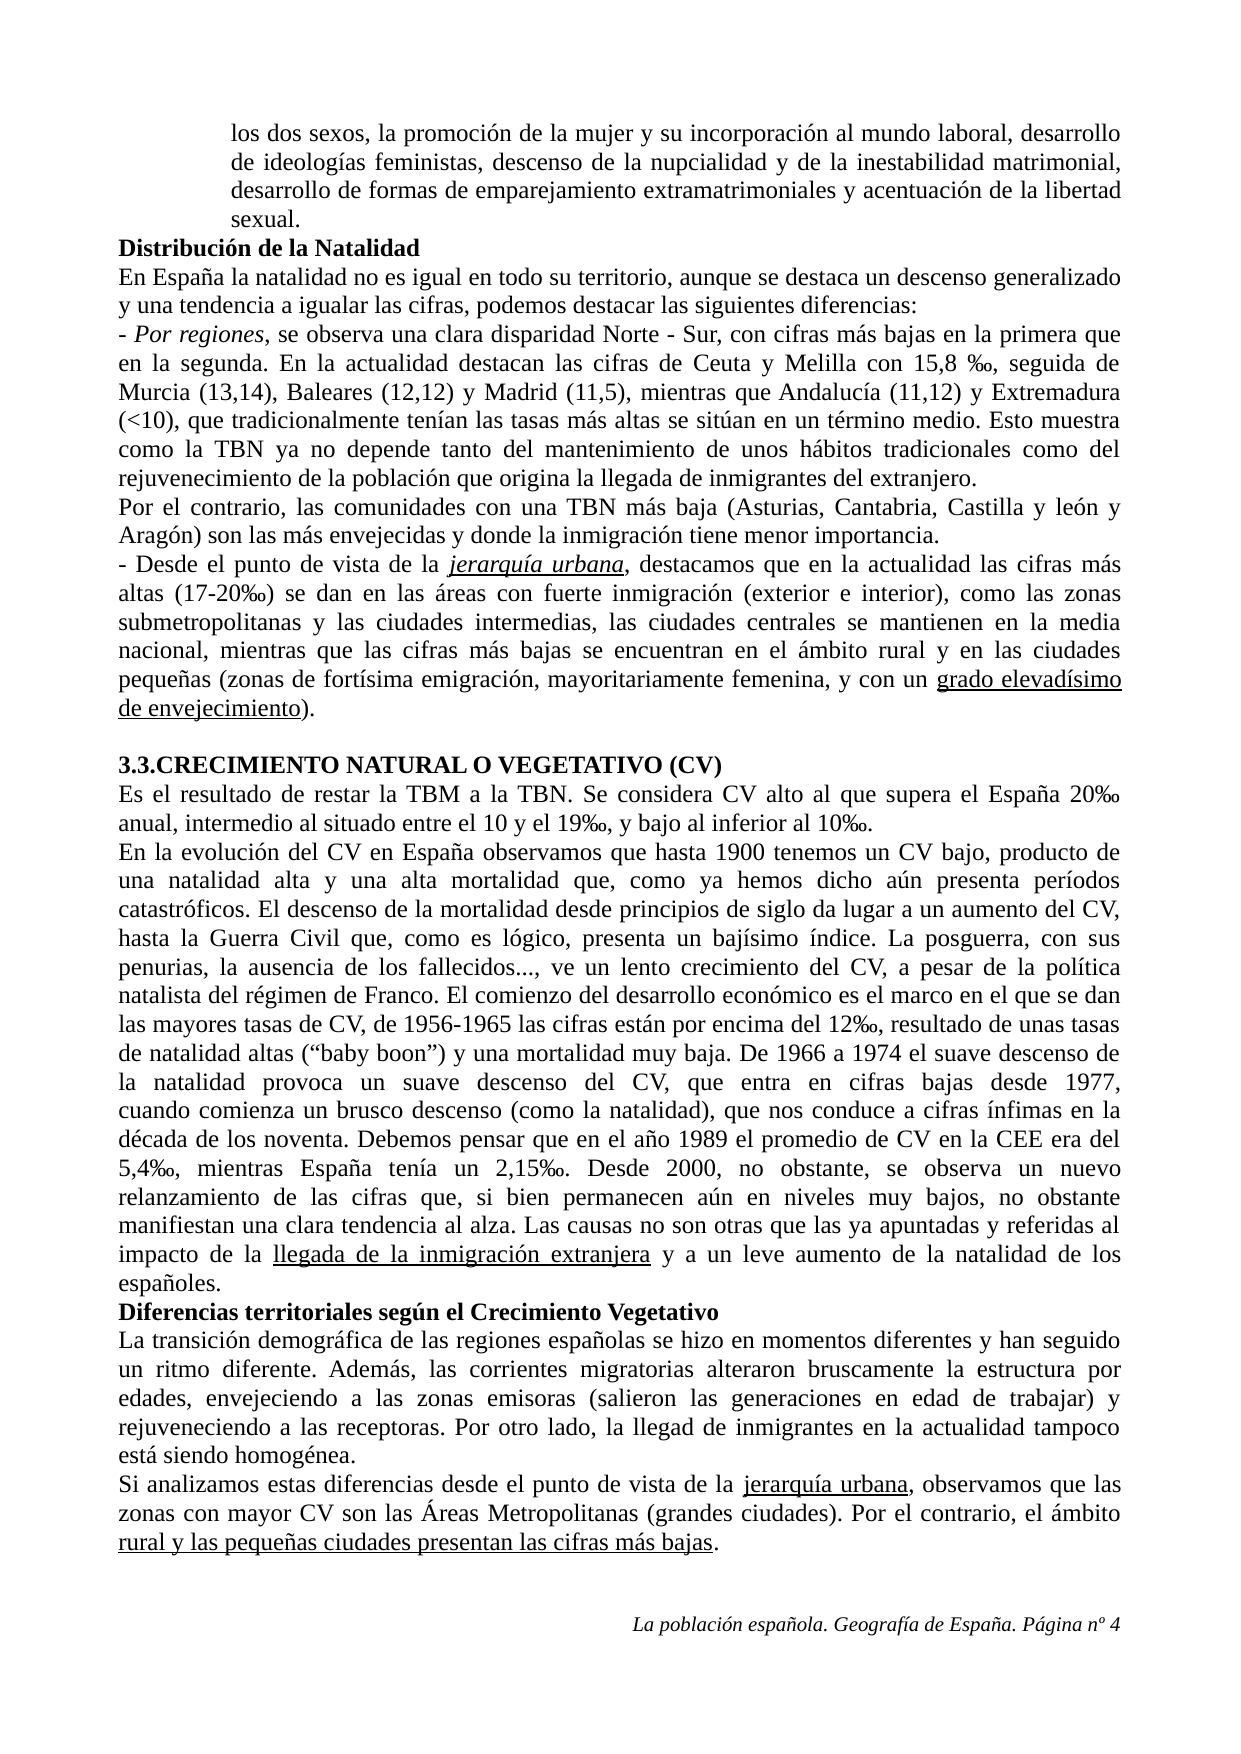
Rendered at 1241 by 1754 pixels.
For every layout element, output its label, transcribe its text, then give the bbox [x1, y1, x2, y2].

text Distribución de la Natalidad [118, 233, 1122, 262]
text - Desde el punto de vista de la jerarquía urbana, destacamos que en la actualidad las cifras más altas (17-20‰) se dan en las áreas con fuerte inmigración (exterior e interior), como las zonas submetropolitanas y las ciudades intermedias, las ciudades centrales se mantienen en la media nacional, mientras que las cifras más bajas se encuentran en el ámbito rural y en las ciudades pequeñas (zonas de fortísima emigración, mayoritariamente femenina, y con un grado elevadísimo de envejecimiento). [118, 549, 1122, 722]
text Diferencias territoriales según el Crecimiento Vegetativo [118, 1297, 1122, 1326]
text - Por regiones, se observa una clara disparidad Norte - Sur, con cifras más bajas en la primera que en la segunda. En la actualidad destacan las cifras de Ceuta y Melilla con 15,8 ‰, seguida de Murcia (13,14), Baleares (12,12) y Madrid (11,5), mientras que Andalucía (11,12) y Extremadura (<10), que tradicionalmente tenían las tasas más altas se sitúan en un término medio. Esto muestra como la TBN ya no depende tanto del mantenimiento de unos hábitos tradicionales como del rejuvenecimiento de la población que origina la llegada de inmigrantes del extranjero. [118, 319, 1122, 492]
text Si analizamos estas diferencias desde el punto de vista de la jerarquía urbana, observamos que las zonas con mayor CV son las Áreas Metropolitanas (grandes ciudades). Por el contrario, el ámbito rural y las pequeñas ciudades presentan las cifras más bajas. [118, 1469, 1122, 1556]
list los dos sexos, la promoción de la mujer y su incorporación al mundo laboral, desarrollo de ideologías feministas, descenso de la nupcialidad y de la inestabilidad matrimonial, desarrollo de formas de emparejamiento extramatrimoniales y acentuación de la libertad sexual. [193, 118, 1122, 233]
text Es el resultado de restar la TBM a la TBN. Se considera CV alto al que supera el España 20‰ anual, intermedio al situado entre el 10 y el 19‰, y bajo al inferior al 10‰. [118, 779, 1122, 837]
text En España la natalidad no es igual en todo su territorio, aunque se destaca un descenso generalizado y una tendencia a igualar las cifras, podemos destacar las siguientes diferencias: [118, 262, 1122, 319]
text 3.3.CRECIMIENTO NATURAL O VEGETATIVO (CV) [118, 751, 1122, 779]
text La transición demográfica de las regiones españolas se hizo en momentos diferentes y han seguido un ritmo diferente. Además, las corrientes migratorias alteraron bruscamente la estructura por edades, envejeciendo a las zonas emisoras (salieron las generaciones en edad de trabajar) y rejuveneciendo a las receptoras. Por otro lado, la llegad de inmigrantes en la actualidad tampoco está siendo homogénea. [118, 1326, 1122, 1469]
text Por el contrario, las comunidades con una TBN más baja (Asturias, Cantabria, Castilla y león y Aragón) son las más envejecidas y donde la inmigración tiene menor importancia. [118, 492, 1122, 549]
text En la evolución del CV en España observamos que hasta 1900 tenemos un CV bajo, producto de una natalidad alta y una alta mortalidad que, como ya hemos dicho aún presenta períodos catastróficos. El descenso de la mortalidad desde principios de siglo da lugar a un aumento del CV, hasta la Guerra Civil que, como es lógico, presenta un bajísimo índice. La posguerra, con sus penurias, la ausencia de los fallecidos..., ve un lento crecimiento del CV, a pesar de la política natalista del régimen de Franco. El comienzo del desarrollo económico es el marco en el que se dan las mayores tasas de CV, de 1956-1965 las cifras están por encima del 12‰, resultado de unas tasas de natalidad altas (“baby boon”) y una mortalidad muy baja. De 1966 a 1974 el suave descenso de la natalidad provoca un suave descenso del CV, que entra en cifras bajas desde 1977, cuando comienza un brusco descenso (como la natalidad), que nos conduce a cifras ínfimas en la década de los noventa. Debemos pensar que en el año 1989 el promedio de CV en la CEE era del 5,4‰, mientras España tenía un 2,15‰. Desde 2000, no obstante, se observa un nuevo relanzamiento de las cifras que, si bien permanecen aún en niveles muy bajos, no obstante manifiestan una clara tendencia al alza. Las causas no son otras que las ya apuntadas y referidas al impacto de la llegada de la inmigración extranjera y a un leve aumento de la natalidad de los españoles. [118, 837, 1122, 1297]
